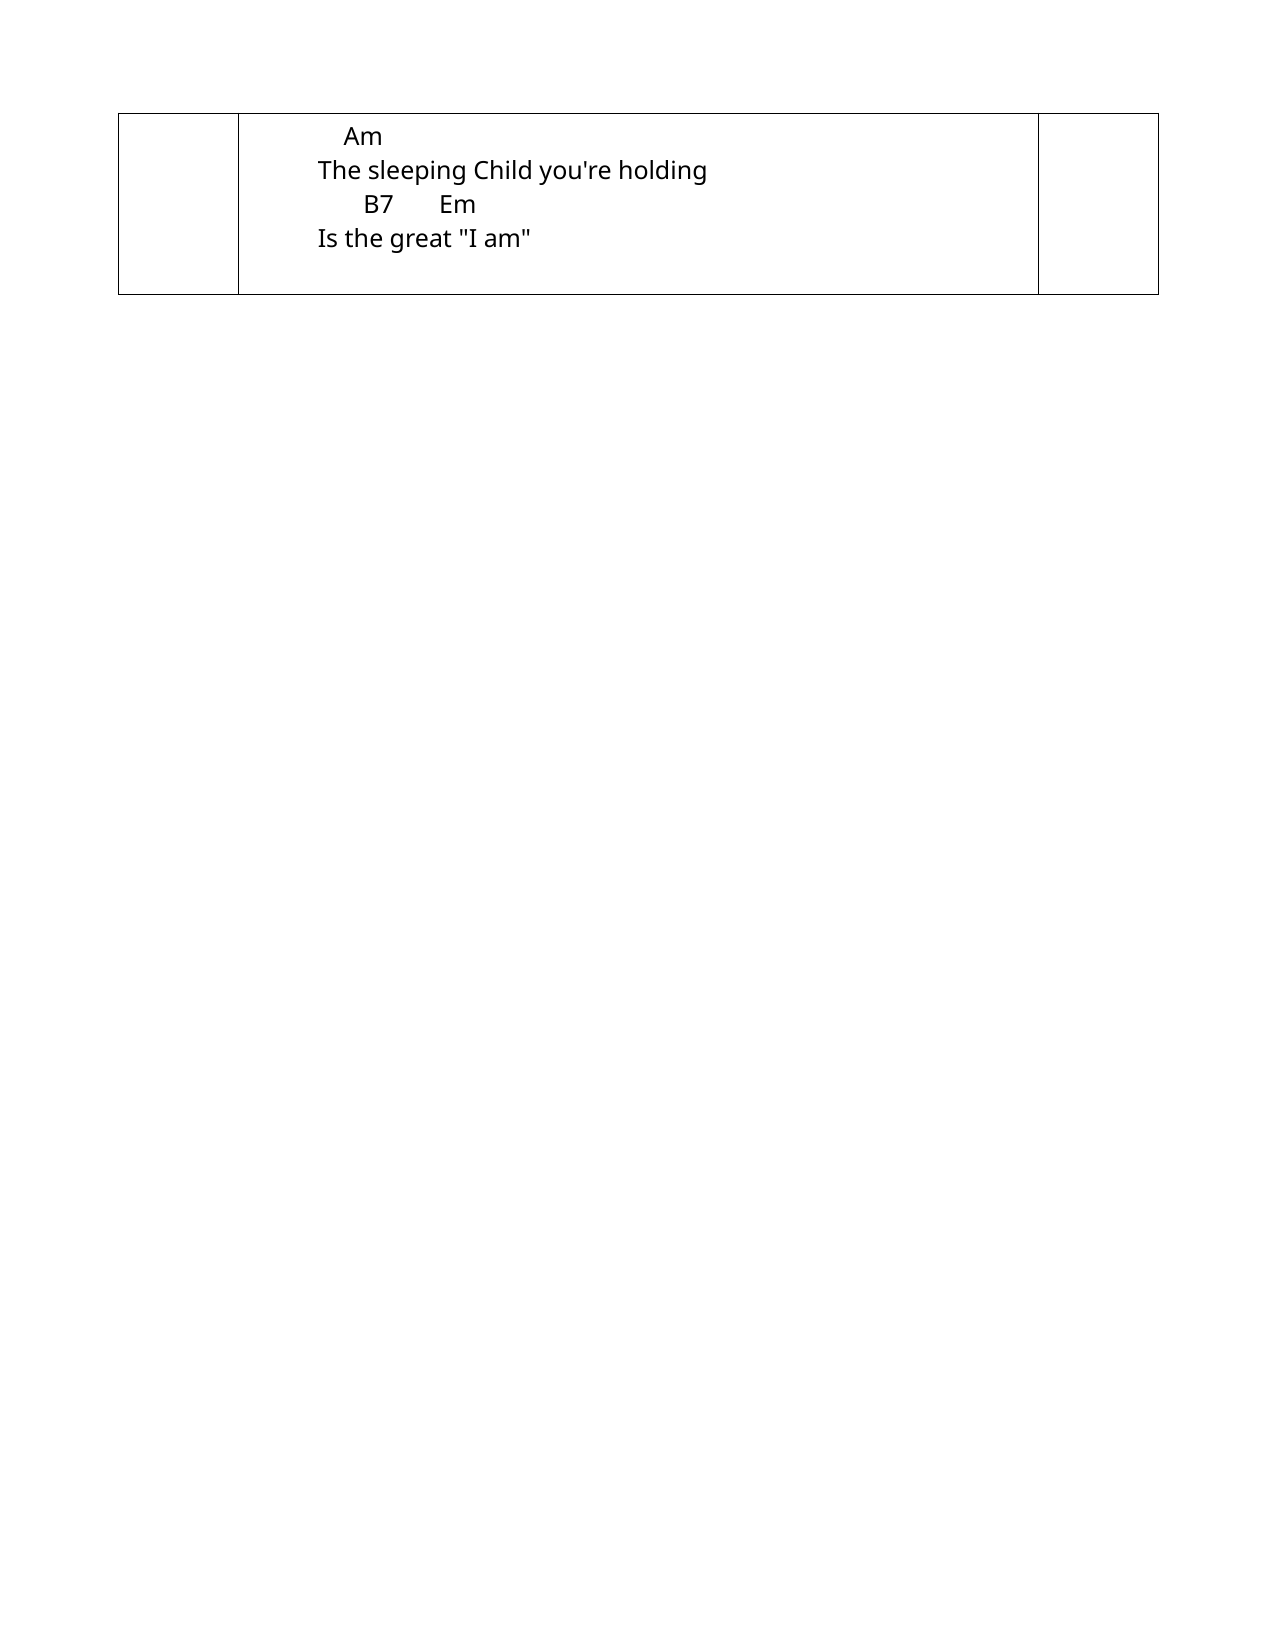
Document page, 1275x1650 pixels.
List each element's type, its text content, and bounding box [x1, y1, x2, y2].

table_header [1039, 114, 1158, 294]
table_header [119, 114, 238, 294]
table_header Am The sleeping Child you're holding B7 Em Is the great "I am" [239, 114, 1038, 294]
